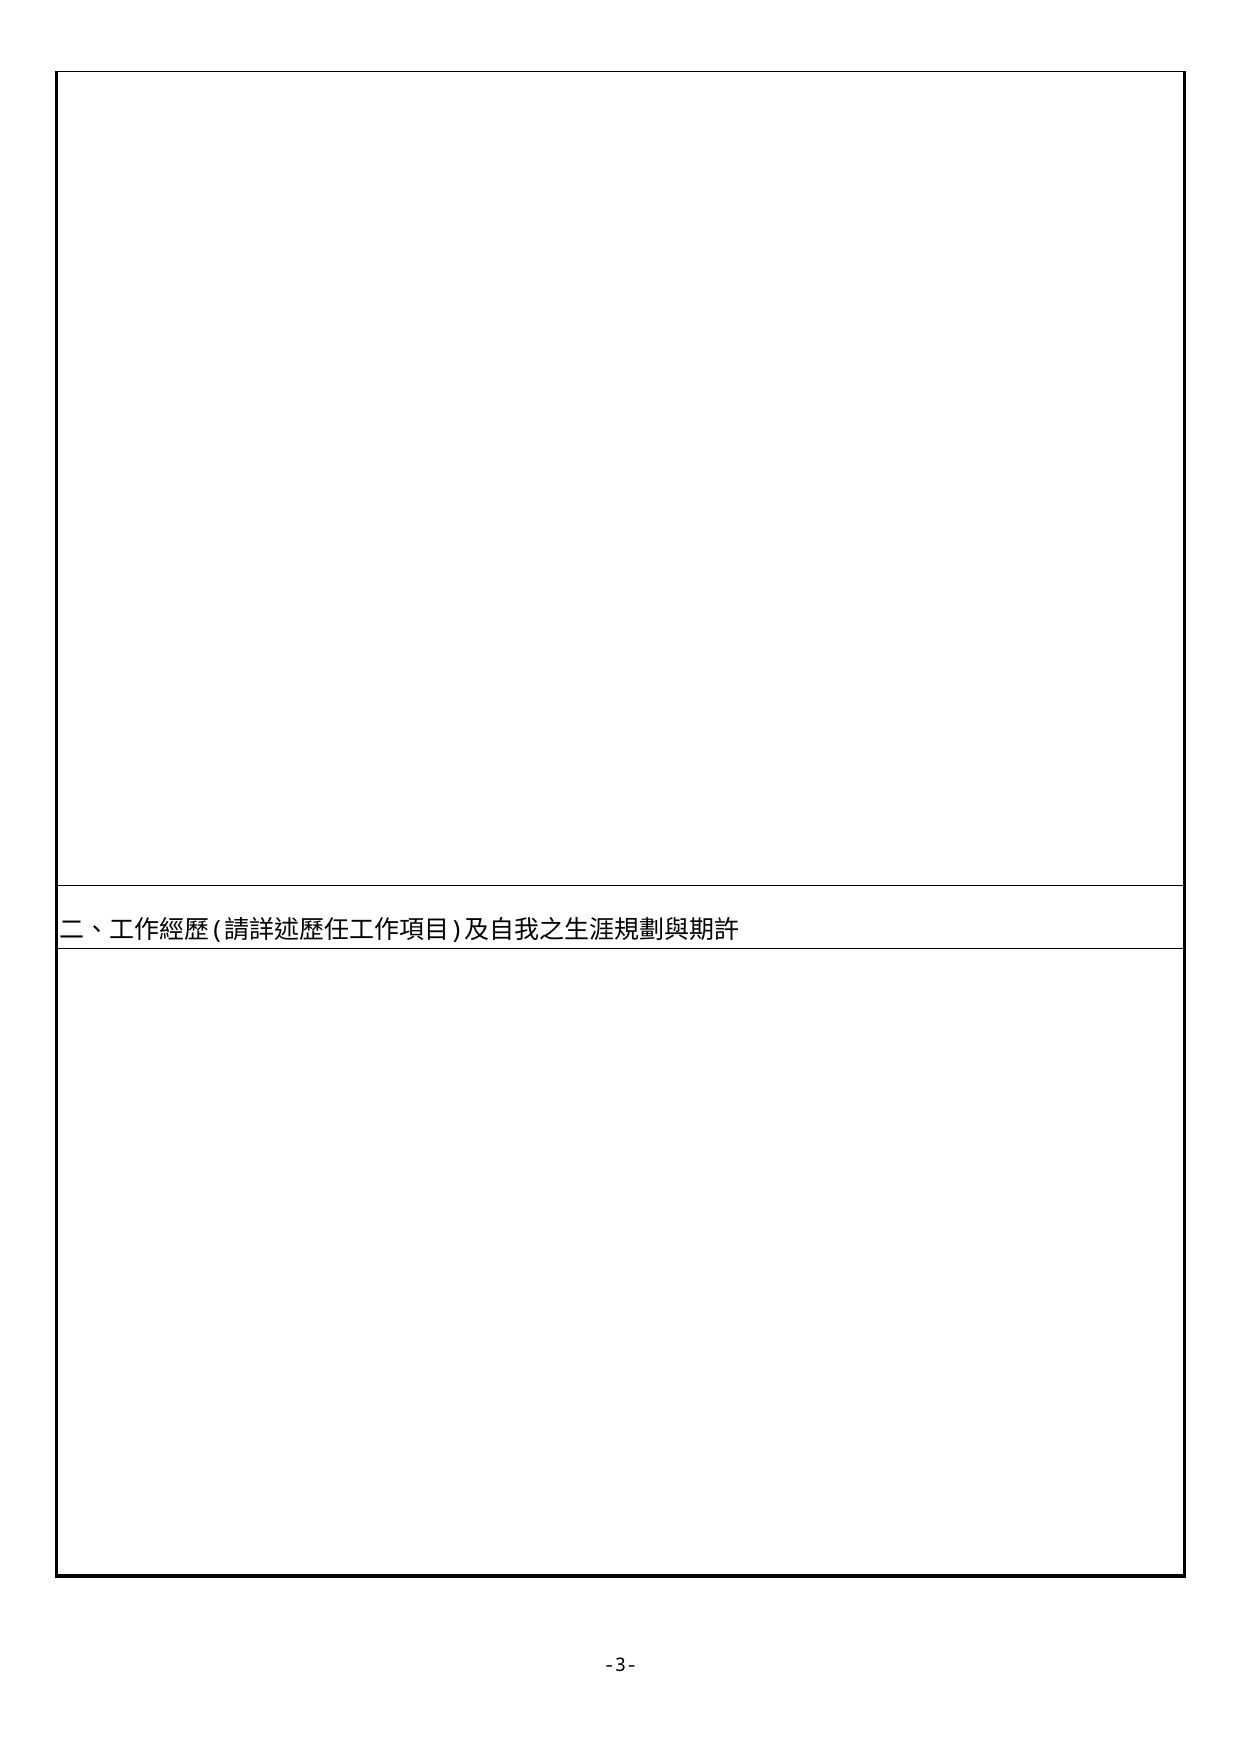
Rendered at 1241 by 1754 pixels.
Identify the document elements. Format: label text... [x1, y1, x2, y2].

table_cell [58, 949, 1183, 1574]
table_cell [58, 72, 1183, 885]
table_cell 二、工作經歷(請詳述歷任工作項目)及自我之生涯規劃與期許 [58, 886, 1183, 948]
